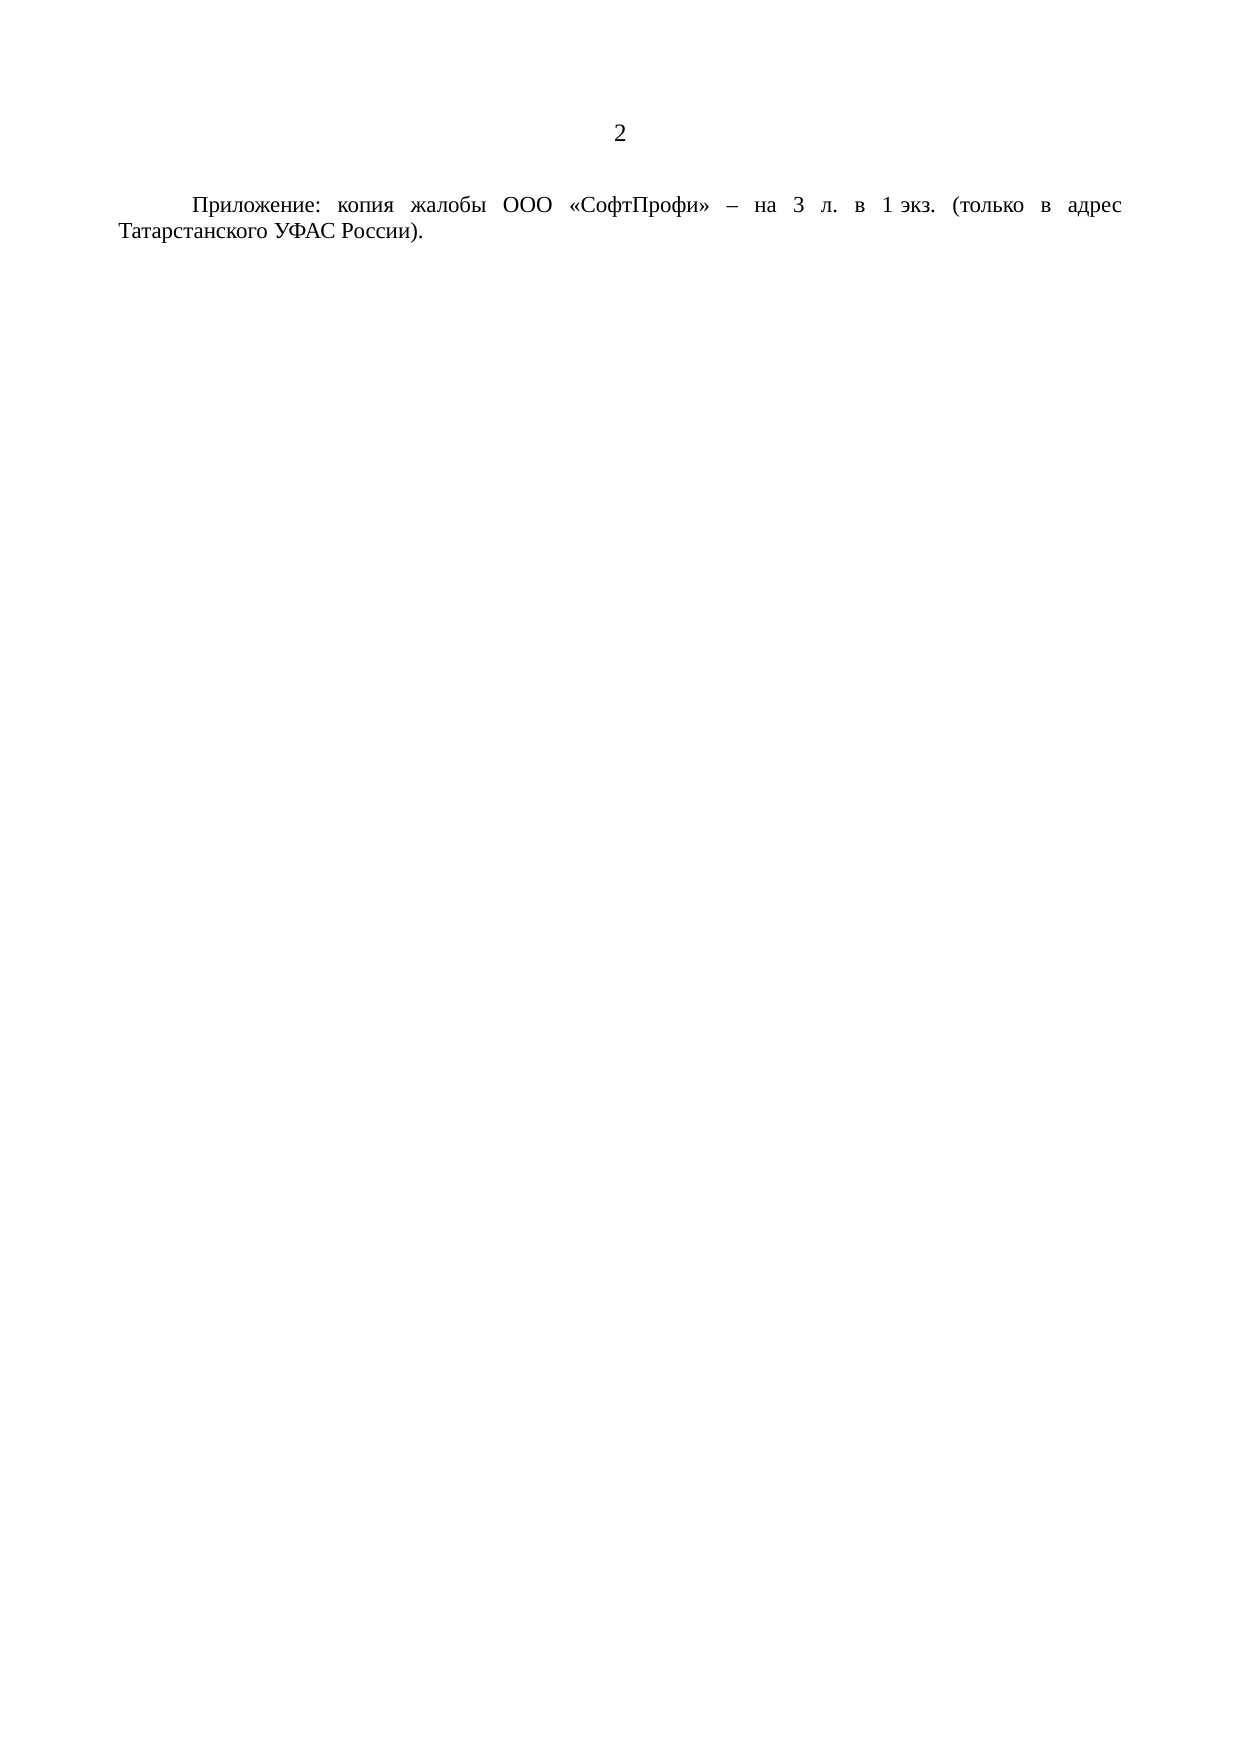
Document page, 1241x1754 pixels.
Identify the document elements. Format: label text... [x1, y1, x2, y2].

text Приложение: копия жалобы ООО «СофтПрофи» – на 3 л. в 1 экз. (только в адрес Татарстанского УФАС России). [118, 191, 1122, 243]
